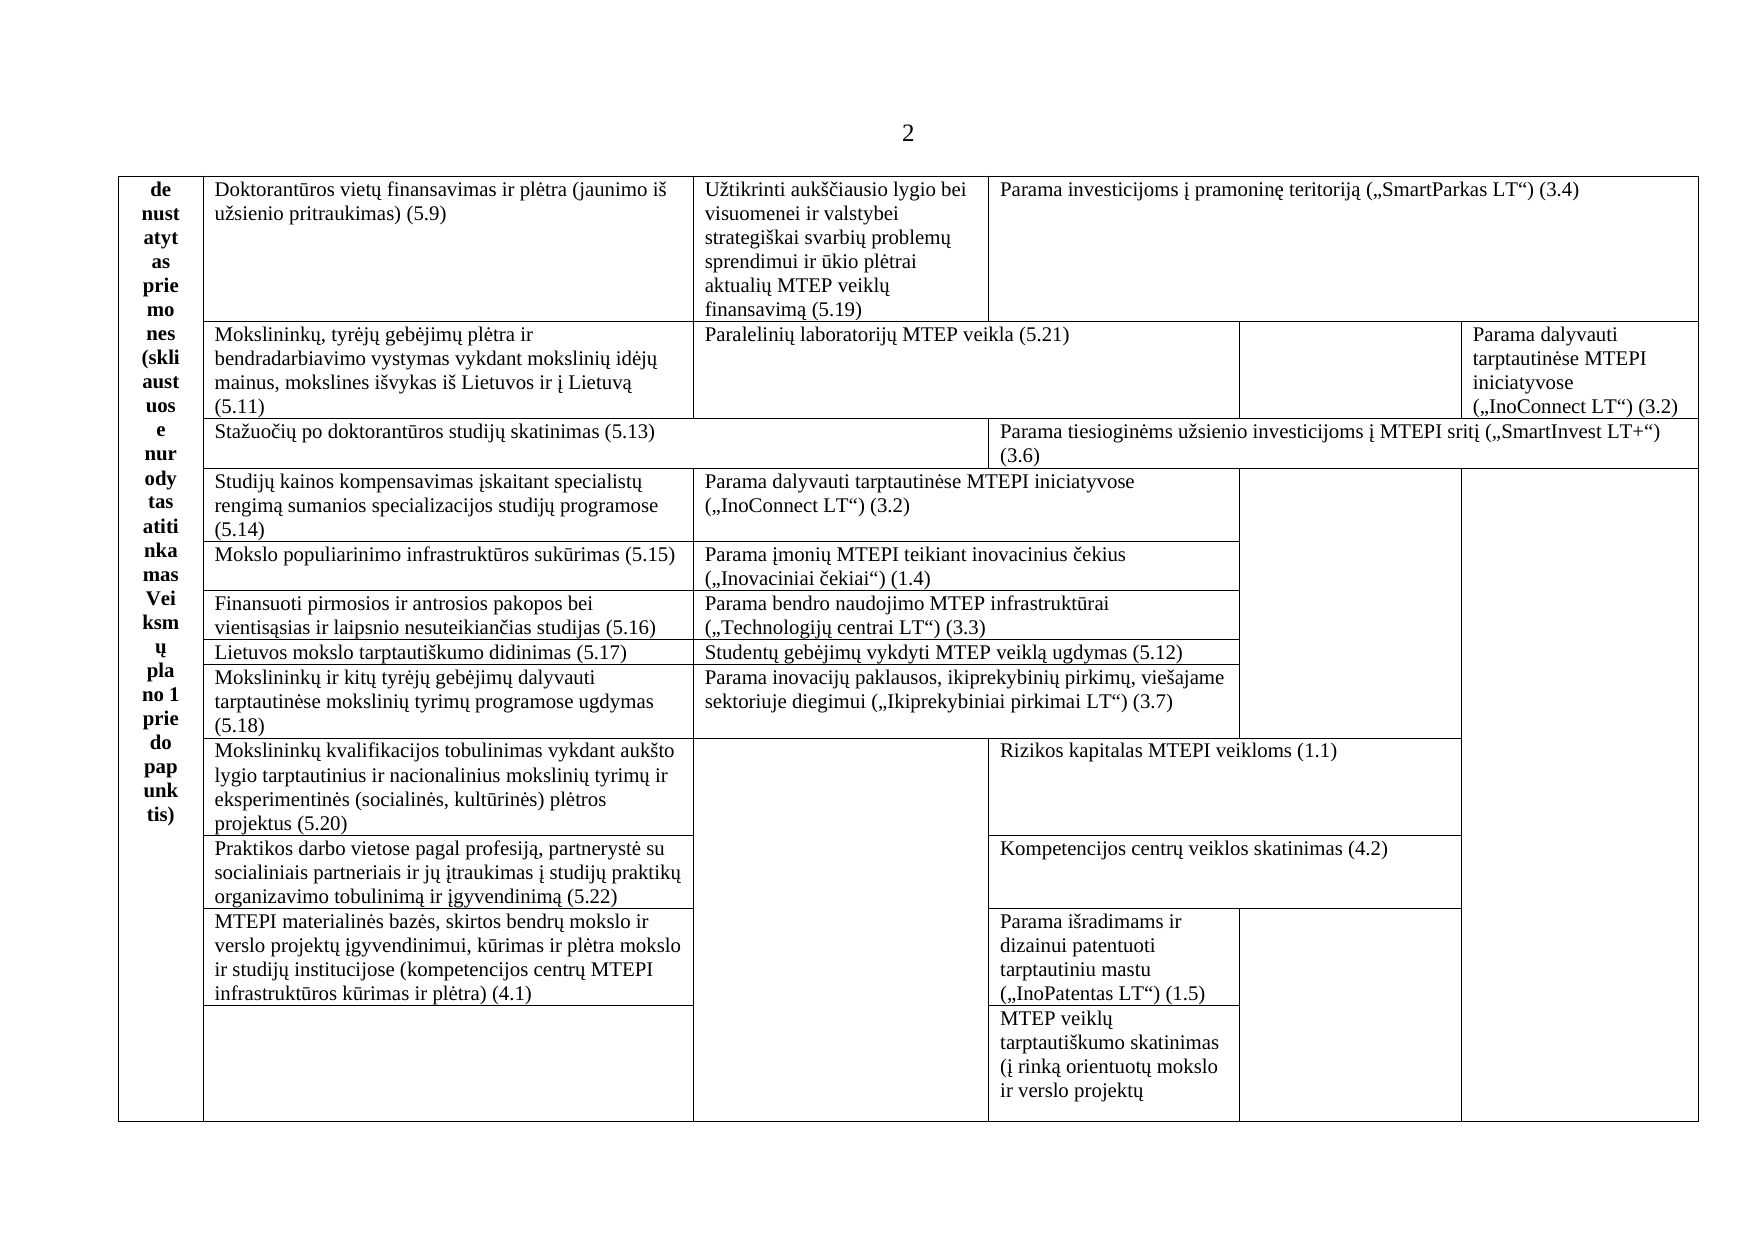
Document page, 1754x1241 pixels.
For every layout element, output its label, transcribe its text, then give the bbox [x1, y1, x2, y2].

table_cell Praktikos darbo vietose pagal profesiją, partnerystė su socialiniais partneriais ir jų įtraukimas į studijų praktikų organizavimo tobulinimą ir įgyvendinimą (5.22) [204, 836, 693, 908]
table_cell Finansuoti pirmosios ir antrosios pakopos bei vientisąsias ir laipsnio nesuteikiančias studijas (5.16) [204, 591, 693, 639]
table_cell Studijų kainos kompensavimas įskaitant specialistų rengimą sumanios specializacijos studijų programose (5.14) [204, 469, 693, 541]
table_cell [1462, 469, 1698, 1121]
table_cell [1240, 322, 1461, 418]
table_cell Doktorantūros vietų finansavimas ir plėtra (jaunimo iš užsienio pritraukimas) (5.9) [204, 177, 693, 321]
table_cell Kompetencijos centrų veiklos skatinimas (4.2) [989, 836, 1461, 908]
table_cell Mokslininkų kvalifikacijos tobulinimas vykdant aukšto lygio tarptautinius ir nacionalinius mokslinių tyrimų ir eksperimentinės (socialinės, kultūrinės) plėtros projektus (5.20) [204, 739, 693, 835]
table_cell Stažuočių po doktorantūros studijų skatinimas (5.13) [204, 419, 988, 467]
table_cell Lietuvos mokslo tarptautiškumo didinimas (5.17) [204, 640, 693, 664]
table_cell Parama įmonių MTEPI teikiant inovacinius čekius („Inovaciniai čekiai“) (1.4) [694, 542, 1239, 590]
table_cell Parama tiesioginėms užsienio investicijoms į MTEPI sritį („SmartInvest LT+“) (3.6) [989, 419, 1698, 467]
table_cell Parama dalyvauti tarptautinėse MTEPI iniciatyvose („InoConnect LT“) (3.2) [1462, 322, 1698, 418]
table_cell Mokslininkų ir kitų tyrėjų gebėjimų dalyvauti tarptautinėse mokslinių tyrimų programose ugdymas (5.18) [204, 665, 693, 737]
table_cell Parama bendro naudojimo MTEP infrastruktūrai („Technologijų centrai LT“) (3.3) [694, 591, 1239, 639]
table_cell Užtikrinti aukščiausio lygio bei visuomenei ir valstybei strategiškai svarbių problemų sprendimui ir ūkio plėtrai aktualių MTEP veiklų finansavimą (5.19) [694, 177, 988, 321]
table_cell [1240, 469, 1461, 737]
table_cell de nustatytas priemones (skliaustuose nurodytas atitinkamas Veiksmų plano 1 priedo papunktis) [119, 177, 203, 1121]
table_cell Parama išradimams ir dizainui patentuoti tarptautiniu mastu („InoPatentas LT“) (1.5) [989, 909, 1239, 1005]
table_cell Mokslo populiarinimo infrastruktūros sukūrimas (5.15) [204, 542, 693, 590]
table_cell [204, 1006, 693, 1121]
table_cell Parama dalyvauti tarptautinėse MTEPI iniciatyvose („InoConnect LT“) (3.2) [694, 469, 1239, 541]
table_cell [1240, 909, 1461, 1121]
table_cell MTEPI materialinės bazės, skirtos bendrų mokslo ir verslo projektų įgyvendinimui, kūrimas ir plėtra mokslo ir studijų institucijose (kompetencijos centrų MTEPI infrastruktūros kūrimas ir plėtra) (4.1) [204, 909, 693, 1005]
table_cell Parama inovacijų paklausos, ikiprekybinių pirkimų, viešajame sektoriuje diegimui („Ikiprekybiniai pirkimai LT“) (3.7) [694, 665, 1239, 737]
table_cell Rizikos kapitalas MTEPI veikloms (1.1) [989, 739, 1461, 835]
table_cell Mokslininkų, tyrėjų gebėjimų plėtra ir bendradarbiavimo vystymas vykdant mokslinių idėjų mainus, mokslines išvykas iš Lietuvos ir į Lietuvą (5.11) [204, 322, 693, 418]
table_cell [694, 739, 988, 1121]
table_cell Parama investicijoms į pramoninę teritoriją („SmartParkas LT“) (3.4) [989, 177, 1698, 321]
table_cell MTEP veiklų tarptautiškumo skatinimas (į rinką orientuotų mokslo ir verslo projektų [989, 1006, 1239, 1121]
table_cell Paralelinių laboratorijų MTEP veikla (5.21) [694, 322, 1239, 418]
table_cell Studentų gebėjimų vykdyti MTEP veiklą ugdymas (5.12) [694, 640, 1239, 664]
